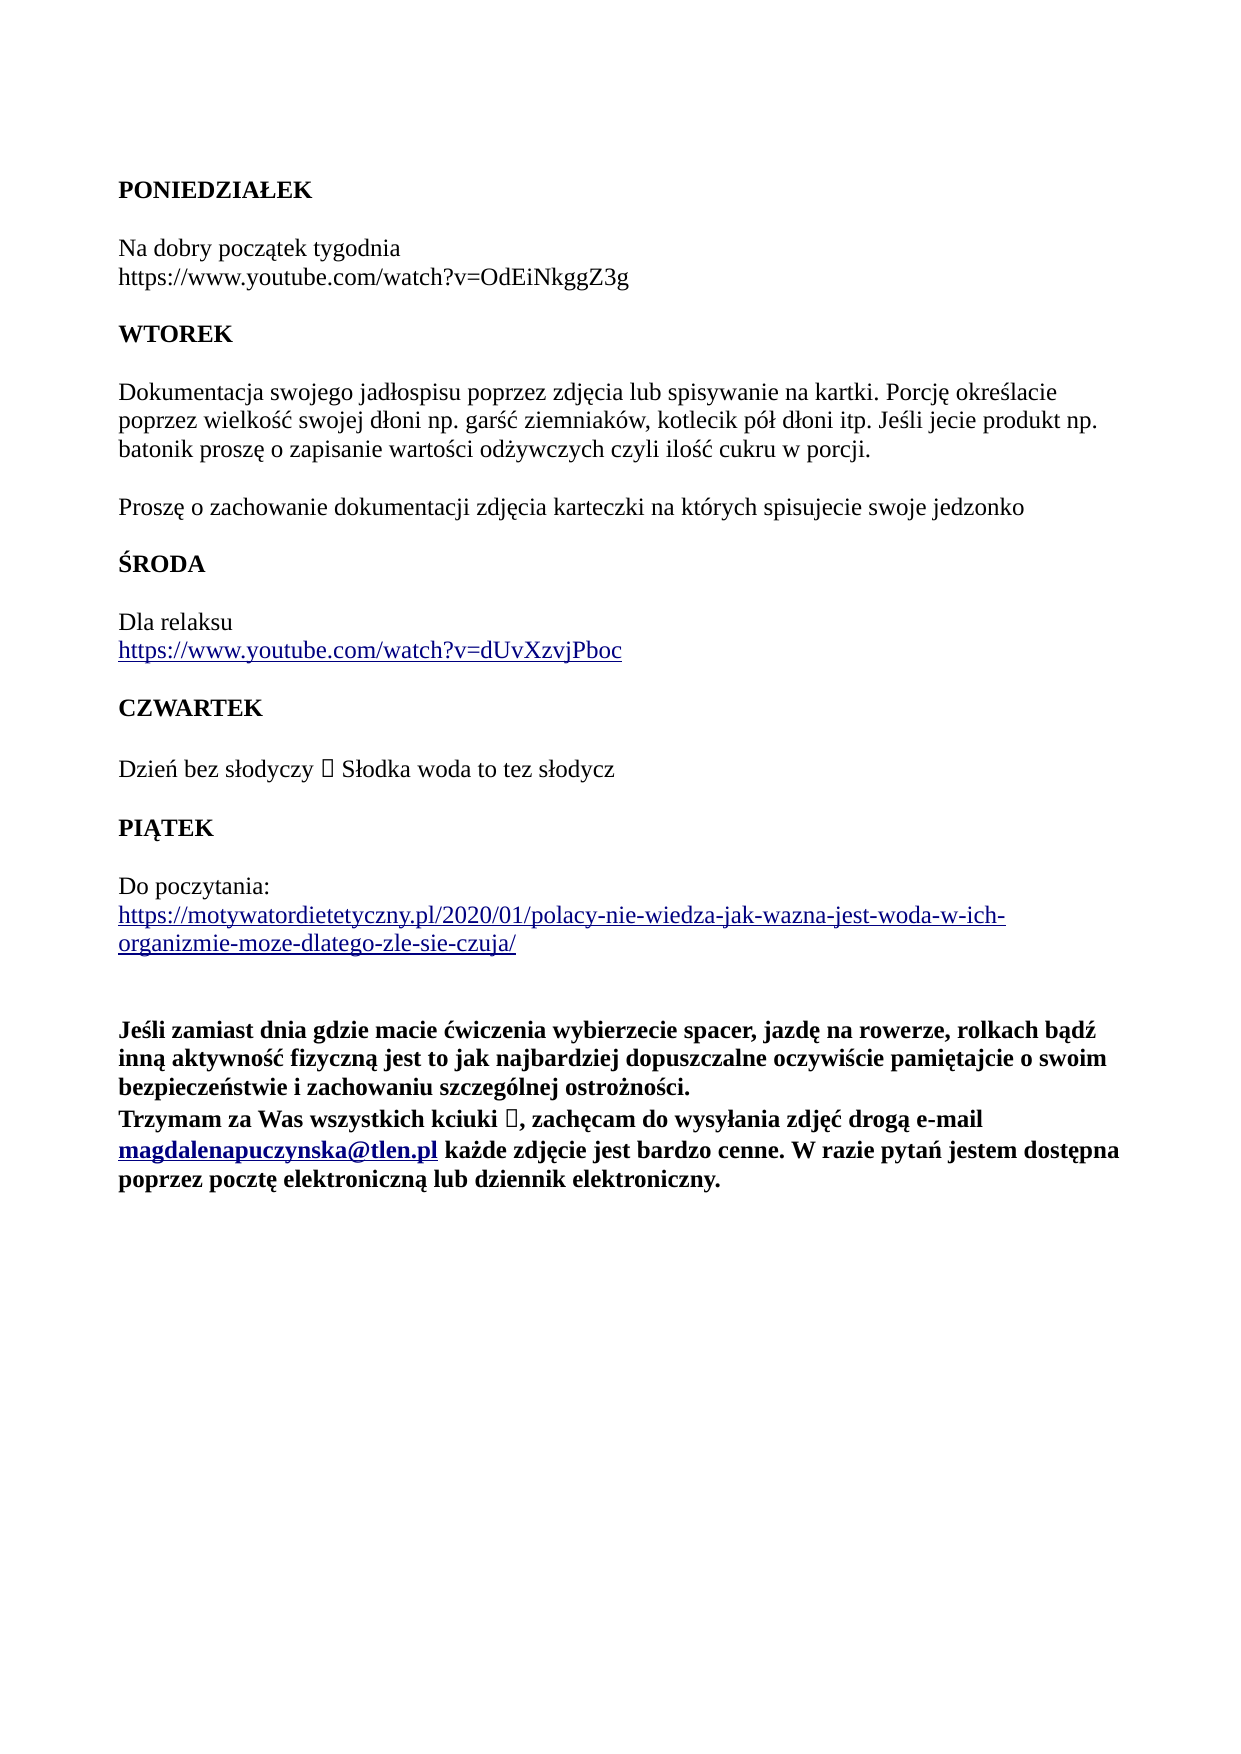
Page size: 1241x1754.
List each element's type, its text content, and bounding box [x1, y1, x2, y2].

text PIĄTEK [118, 813, 1122, 842]
text Proszę o zachowanie dokumentacji zdjęcia karteczki na których spisujecie swoje jedzonko [118, 492, 1122, 521]
text ŚRODA [118, 549, 1122, 578]
text Trzymam za Was wszystkich kciuki , zachęcam do wysyłania zdjęć drogą e-mail magdalenapuczynska@tlen.pl każde zdjęcie jest bardzo cenne. W razie pytań jestem dostępna poprzez pocztę elektroniczną lub dziennik elektroniczny. [118, 1101, 1122, 1192]
text https://motywatordietetyczny.pl/2020/01/polacy-nie-wiedza-jak-wazna-jest-woda-w-ich-organizmie-moze-dlatego-zle-sie-czuja/ [118, 900, 1122, 957]
text Jeśli zamiast dnia gdzie macie ćwiczenia wybierzecie spacer, jazdę na rowerze, rolkach bądź inną aktywność fizyczną jest to jak najbardziej dopuszczalne oczywiście pamiętajcie o swoim bezpieczeństwie i zachowaniu szczególnej ostrożności. [118, 1015, 1122, 1101]
text PONIEDZIAŁEK [118, 176, 1122, 204]
text Dzień bez słodyczy  Słodka woda to tez słodycz [118, 751, 1122, 785]
text CZWARTEK [118, 693, 1122, 722]
text Na dobry początek tygodnia [118, 233, 1122, 262]
text Do poczytania: [118, 871, 1122, 900]
text https://www.youtube.com/watch?v=dUvXzvjPboc [118, 636, 1122, 664]
text https://www.youtube.com/watch?v=OdEiNkggZ3g [118, 262, 1122, 291]
text WTOREK [118, 319, 1122, 348]
text Dla relaksu [118, 607, 1122, 636]
text Dokumentacja swojego jadłospisu poprzez zdjęcia lub spisywanie na kartki. Porcję określacie poprzez wielkość swojej dłoni np. garść ziemniaków, kotlecik pół dłoni itp. Jeśli jecie produkt np. batonik proszę o zapisanie wartości odżywczych czyli ilość cukru w porcji. [118, 377, 1122, 463]
